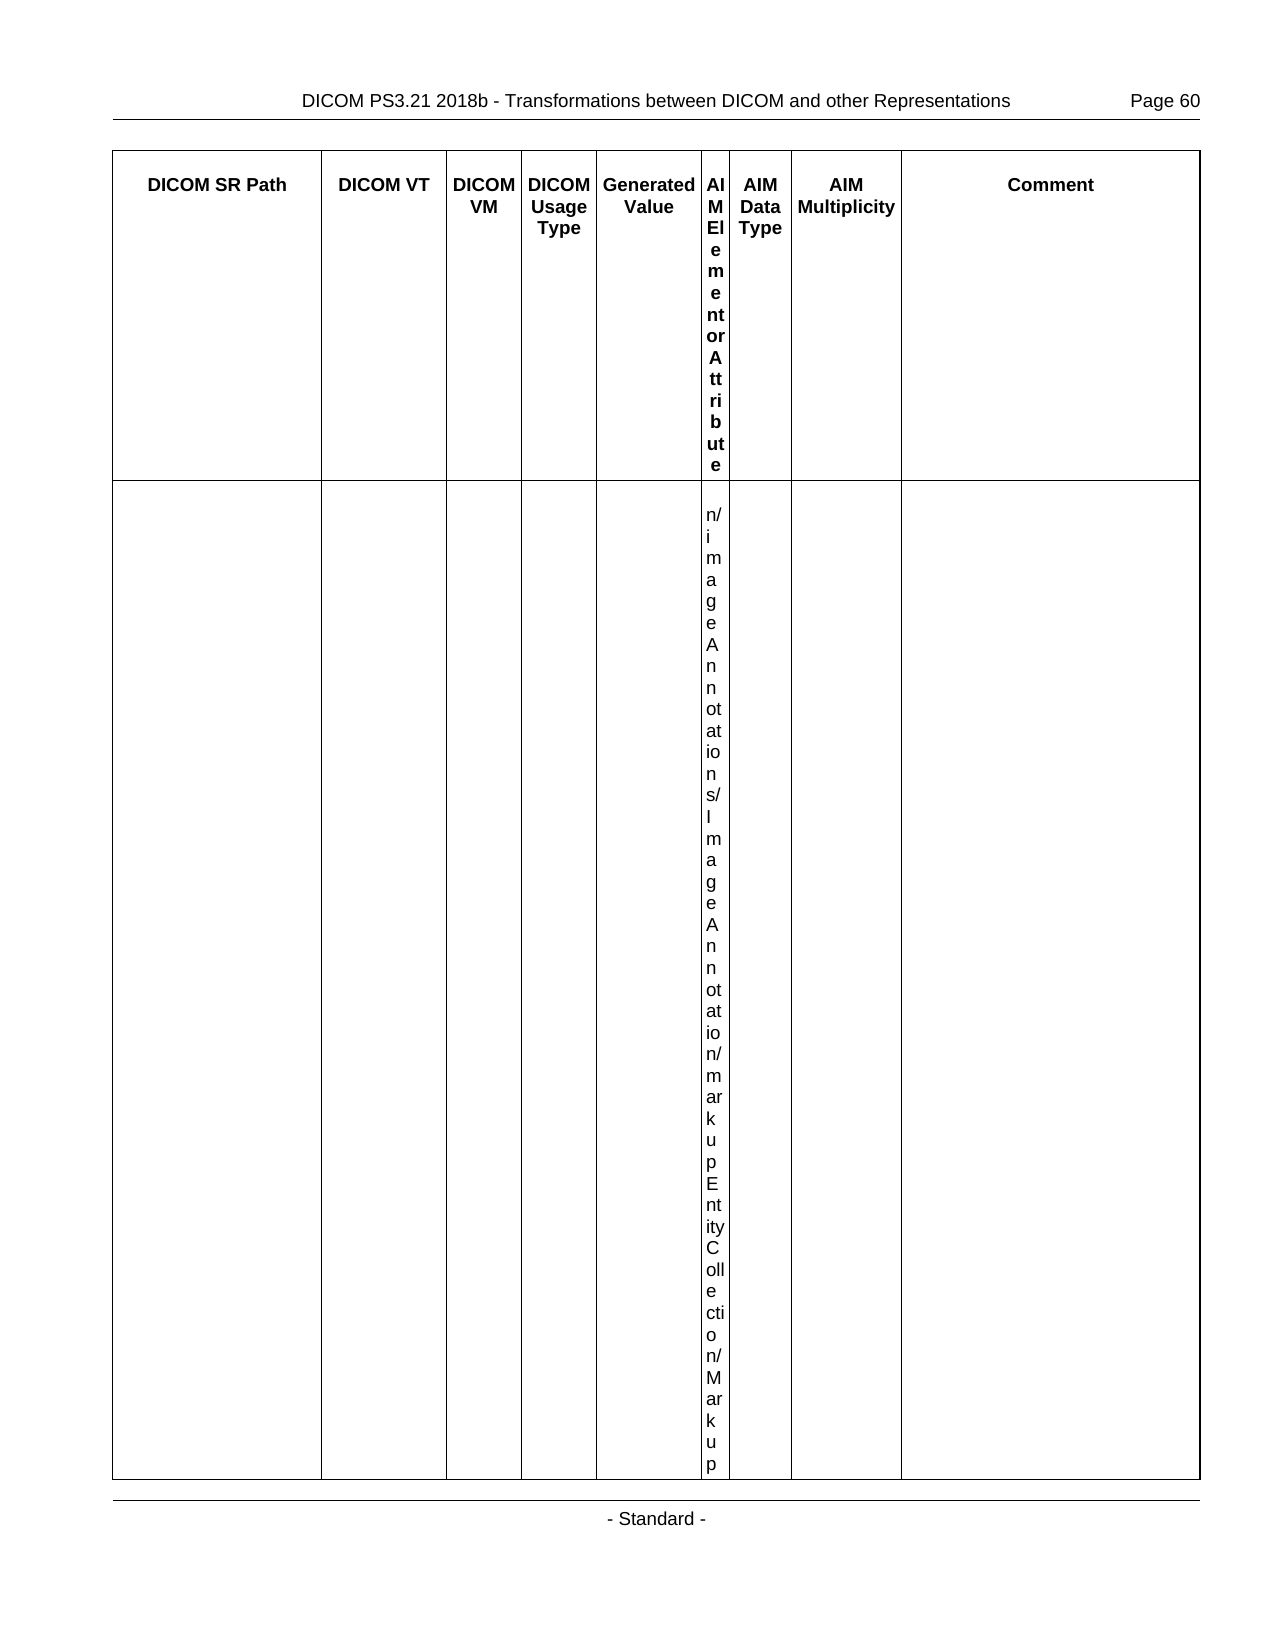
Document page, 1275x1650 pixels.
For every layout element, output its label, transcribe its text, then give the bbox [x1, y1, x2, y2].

table_header AIM Element or Attribute [702, 151, 729, 480]
table_cell [792, 481, 901, 1478]
table_header DICOM VT [322, 151, 446, 480]
table_header AIM Multiplicity [792, 151, 901, 480]
table_header DICOM VM [447, 151, 521, 480]
table_cell [522, 481, 596, 1478]
table_header DICOM SR Path [113, 151, 321, 480]
table_header AIM Data Type [730, 151, 791, 480]
table_cell [902, 481, 1199, 1478]
table_header Generated Value [597, 151, 701, 480]
table_header Comment [902, 151, 1199, 480]
table_cell [113, 481, 321, 1478]
table_cell n/​image​Annotations/​Image​Annotation/​​markup​Entity​Collection/​Markup [702, 481, 729, 1478]
table_cell [730, 481, 791, 1478]
table_cell [322, 481, 446, 1478]
table_cell [597, 481, 701, 1478]
table_header DICOM Usage Type [522, 151, 596, 480]
table_cell [447, 481, 521, 1478]
